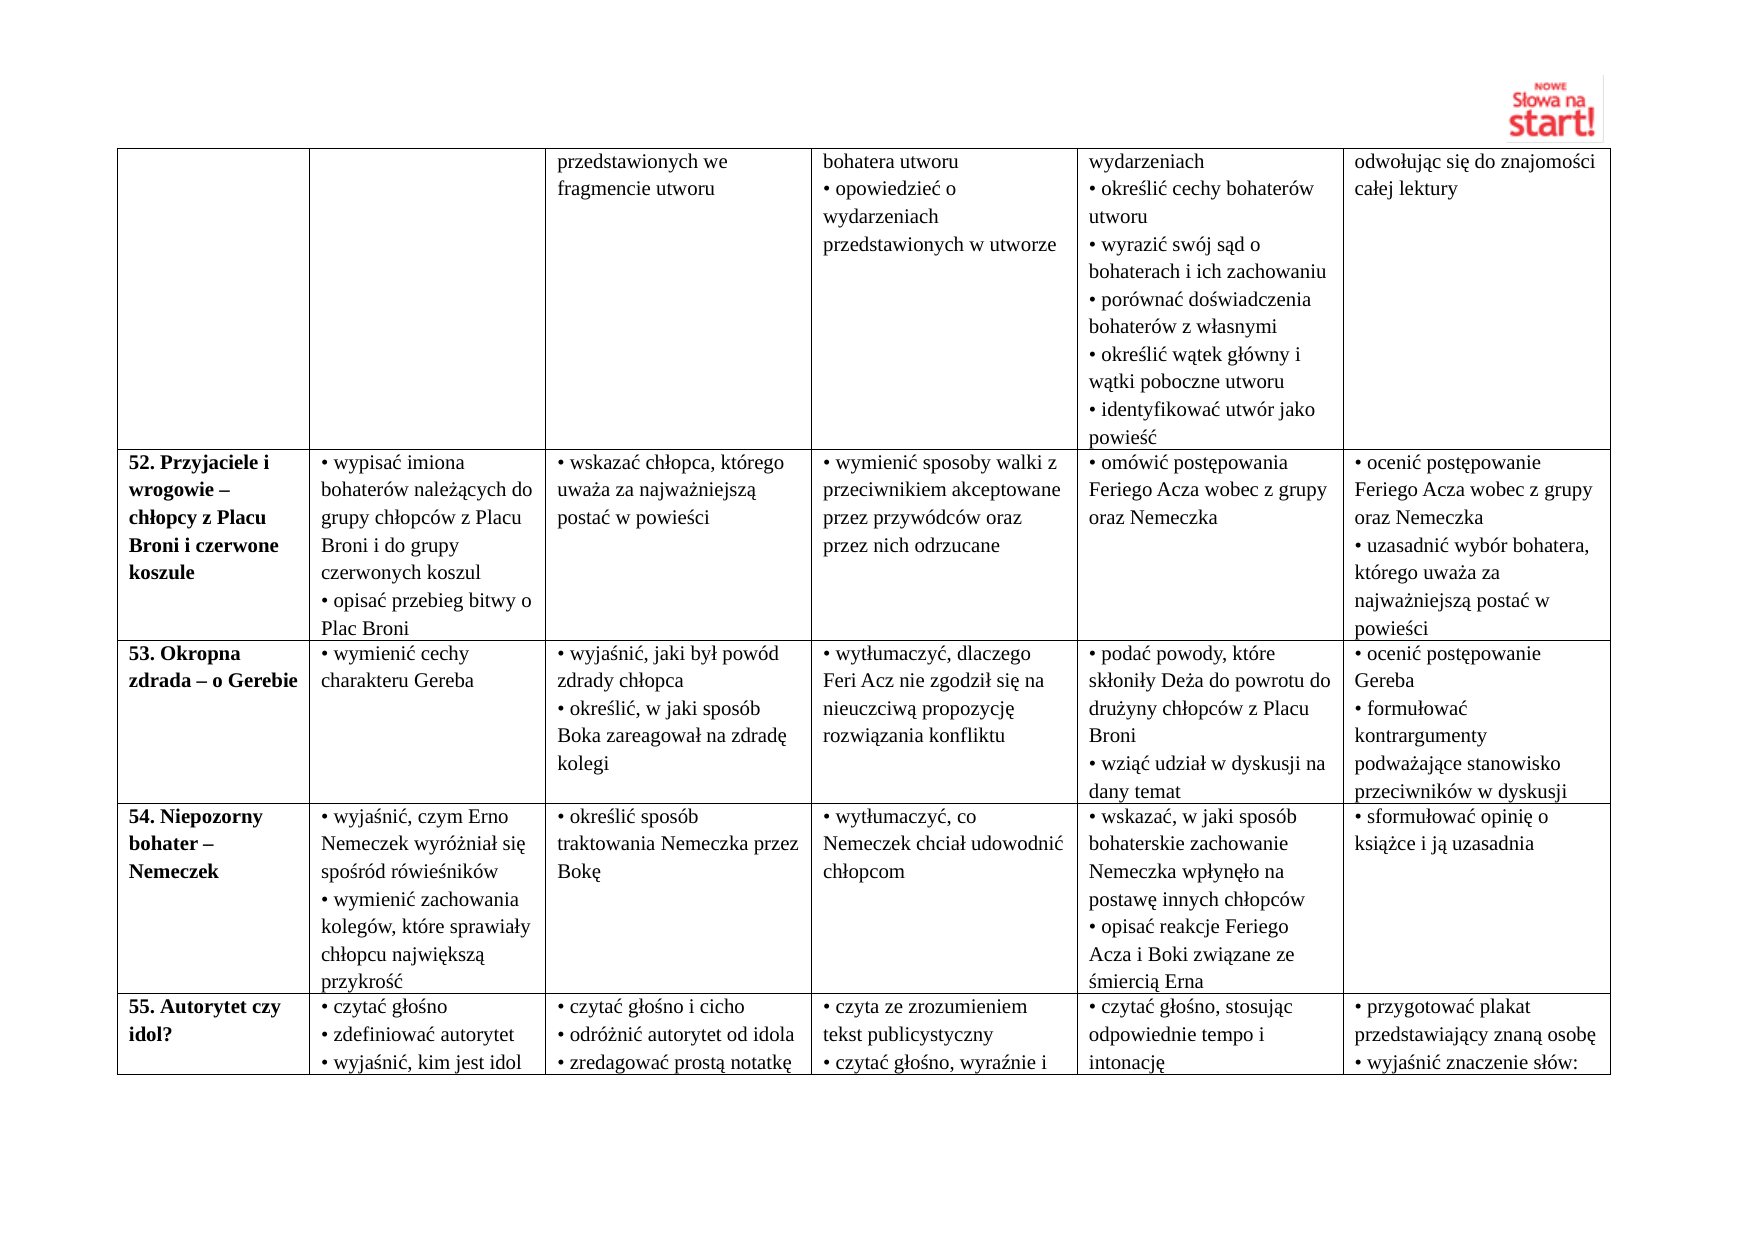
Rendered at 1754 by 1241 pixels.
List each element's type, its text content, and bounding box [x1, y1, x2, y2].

table_cell • czytać głośno i cicho • odróżnić autorytet od idola • zredagować prostą notatkę [546, 994, 811, 1074]
table_cell 54. Niepozorny bohater – Nemeczek [118, 804, 309, 993]
table_cell • podać powody, które skłoniły Deża do powrotu do drużyny chłopców z Placu Broni • wziąć udział w dyskusji na dany temat [1078, 641, 1343, 803]
table_cell 53. Okropna zdrada – o Gerebie [118, 641, 309, 803]
table_cell • wyjaśnić, czym Erno Nemeczek wyróżniał się spośród rówieśników • wymienić zachowania kolegów, które sprawiały chłopcu największą przykrość [310, 804, 545, 993]
table_cell • czytać głośno, stosując odpowiednie tempo i intonację [1078, 994, 1343, 1074]
table_cell • wskazać chłopca, którego uważa za najważniejszą postać w powieści [546, 450, 811, 639]
table_cell • określić sposób traktowania Nemeczka przez Bokę [546, 804, 811, 993]
table_cell • ocenić postępowanie Gereba • formułować kontrargumenty podważające stanowisko przeciwników w dyskusji [1344, 641, 1610, 803]
table_cell • przygotować plakat przedstawiający znaną osobę • wyjaśnić znaczenie słów: [1344, 994, 1610, 1074]
table_cell [310, 149, 545, 449]
table_cell • wyjaśnić, jaki był powód zdrady chłopca • określić, w jaki sposób Boka zareagował na zdradę kolegi [546, 641, 811, 803]
table_cell • wypisać imiona bohaterów należących do grupy chłopców z Placu Broni i do grupy czerwonych koszul • opisać przebieg bitwy o Plac Broni [310, 450, 545, 639]
table_cell przedstawionych we fragmencie utworu [546, 149, 811, 449]
table_cell • wskazać, w jaki sposób bohaterskie zachowanie Nemeczka wpłynęło na postawę innych chłopców • opisać reakcje Feriego Acza i Boki związane ze śmiercią Erna [1078, 804, 1343, 993]
table_cell wydarzeniach • określić cechy bohaterów utworu • wyrazić swój sąd o bohaterach i ich zachowaniu • porównać doświadczenia bohaterów z własnymi • określić wątek główny i wątki poboczne utworu • identyfikować utwór jako powieść [1078, 149, 1343, 449]
table_cell • ocenić postępowanie Feriego Acza wobec z grupy oraz Nemeczka • uzasadnić wybór bohatera, którego uważa za najważniejszą postać w powieści [1344, 450, 1610, 639]
table_cell [118, 149, 309, 449]
picture [1506, 75, 1605, 144]
table_cell • sformułować opinię o książce i ją uzasadnia [1344, 804, 1610, 993]
table_cell • czytać głośno • zdefiniować autorytet • wyjaśnić, kim jest idol [310, 994, 545, 1074]
table_cell 55. Autorytet czy idol? [118, 994, 309, 1074]
table_cell • czyta ze zrozumieniem tekst publicystyczny • czytać głośno, wyraźnie i [812, 994, 1077, 1074]
table_cell odwołując się do znajomości całej lektury [1344, 149, 1610, 449]
table_cell • wytłumaczyć, dlaczego Feri Acz nie zgodził się na nieuczciwą propozycję rozwiązania konfliktu [812, 641, 1077, 803]
table_cell • omówić postępowania Feriego Acza wobec z grupy oraz Nemeczka [1078, 450, 1343, 639]
table_cell • wytłumaczyć, co Nemeczek chciał udowodnić chłopcom [812, 804, 1077, 993]
table_cell • wymienić sposoby walki z przeciwnikiem akceptowane przez przywódców oraz przez nich odrzucane [812, 450, 1077, 639]
table_cell bohatera utworu • opowiedzieć o wydarzeniach przedstawionych w utworze [812, 149, 1077, 449]
table_cell 52. Przyjaciele i wrogowie – chłopcy z Placu Broni i czerwone koszule [118, 450, 309, 639]
table_cell • wymienić cechy charakteru Gereba [310, 641, 545, 803]
